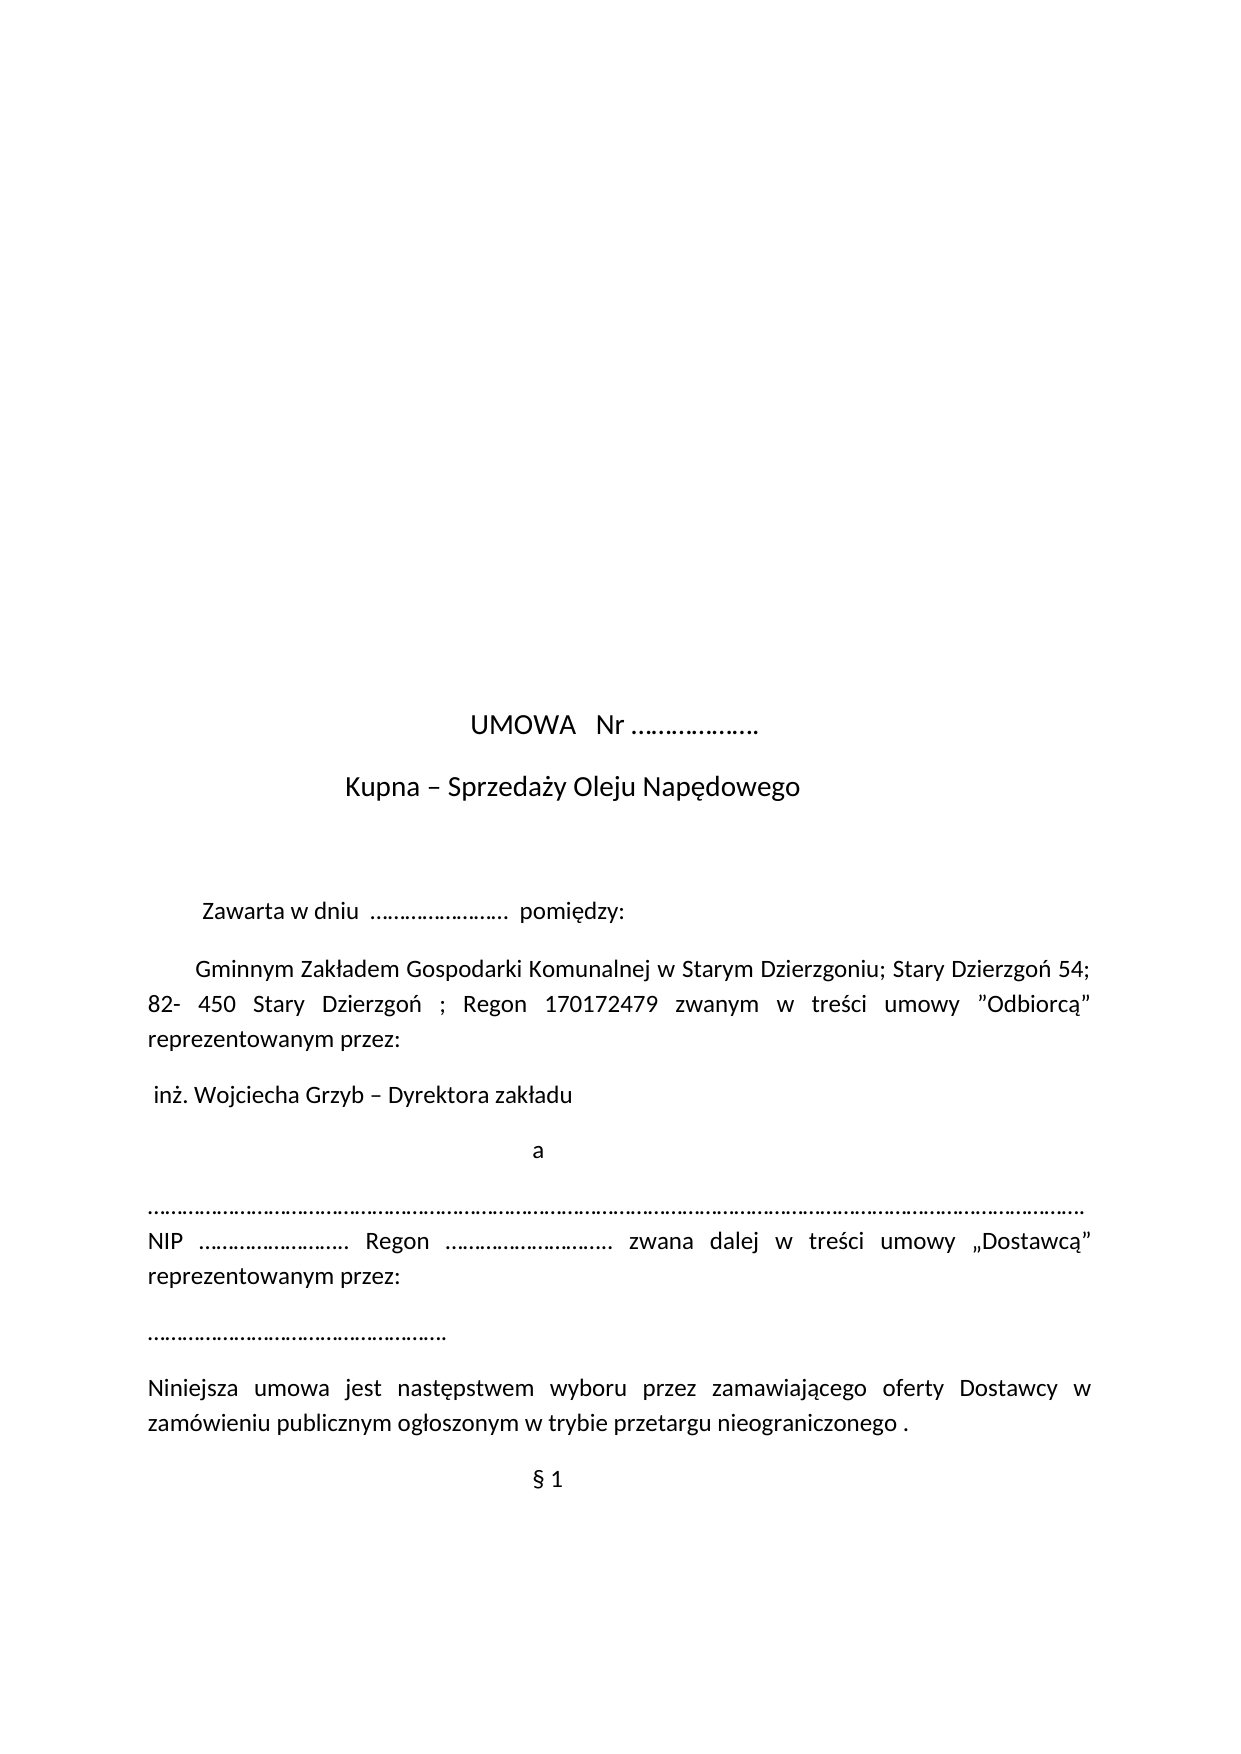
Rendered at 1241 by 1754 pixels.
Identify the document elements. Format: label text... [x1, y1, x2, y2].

text inż. Wojciecha Grzyb – Dyrektora zakładu [148, 1079, 1093, 1109]
text Zawarta w dniu …………………… pomiędzy: [148, 891, 1093, 927]
text ……………………………………………. [148, 1316, 1093, 1347]
text Gminnym Zakładem Gospodarki Komunalnej w Starym Dzierzgoniu; Stary Dzierzgoń 54; 82- 450 Stary Dzierzgoń ; Regon 170172479 zwanym w treści umowy ”Odbiorcą” reprezentowanym przez: [148, 953, 1093, 1053]
text Kupna – Sprzedaży Oleju Napędowego [148, 768, 1093, 803]
text UMOWA Nr ………………. [148, 706, 1093, 742]
text § 1 [148, 1463, 1093, 1493]
text a [148, 1135, 1093, 1165]
text ……………………………………………………………………………………………………………………………………………….NIP …………………….. Regon ……………………….. zwana dalej w treści umowy „Dostawcą” reprezentowanym przez: [148, 1191, 1093, 1291]
text Niniejsza umowa jest następstwem wyboru przez zamawiającego oferty Dostawcy w zamówieniu publicznym ogłoszonym w trybie przetargu nieograniczonego . [148, 1372, 1093, 1438]
